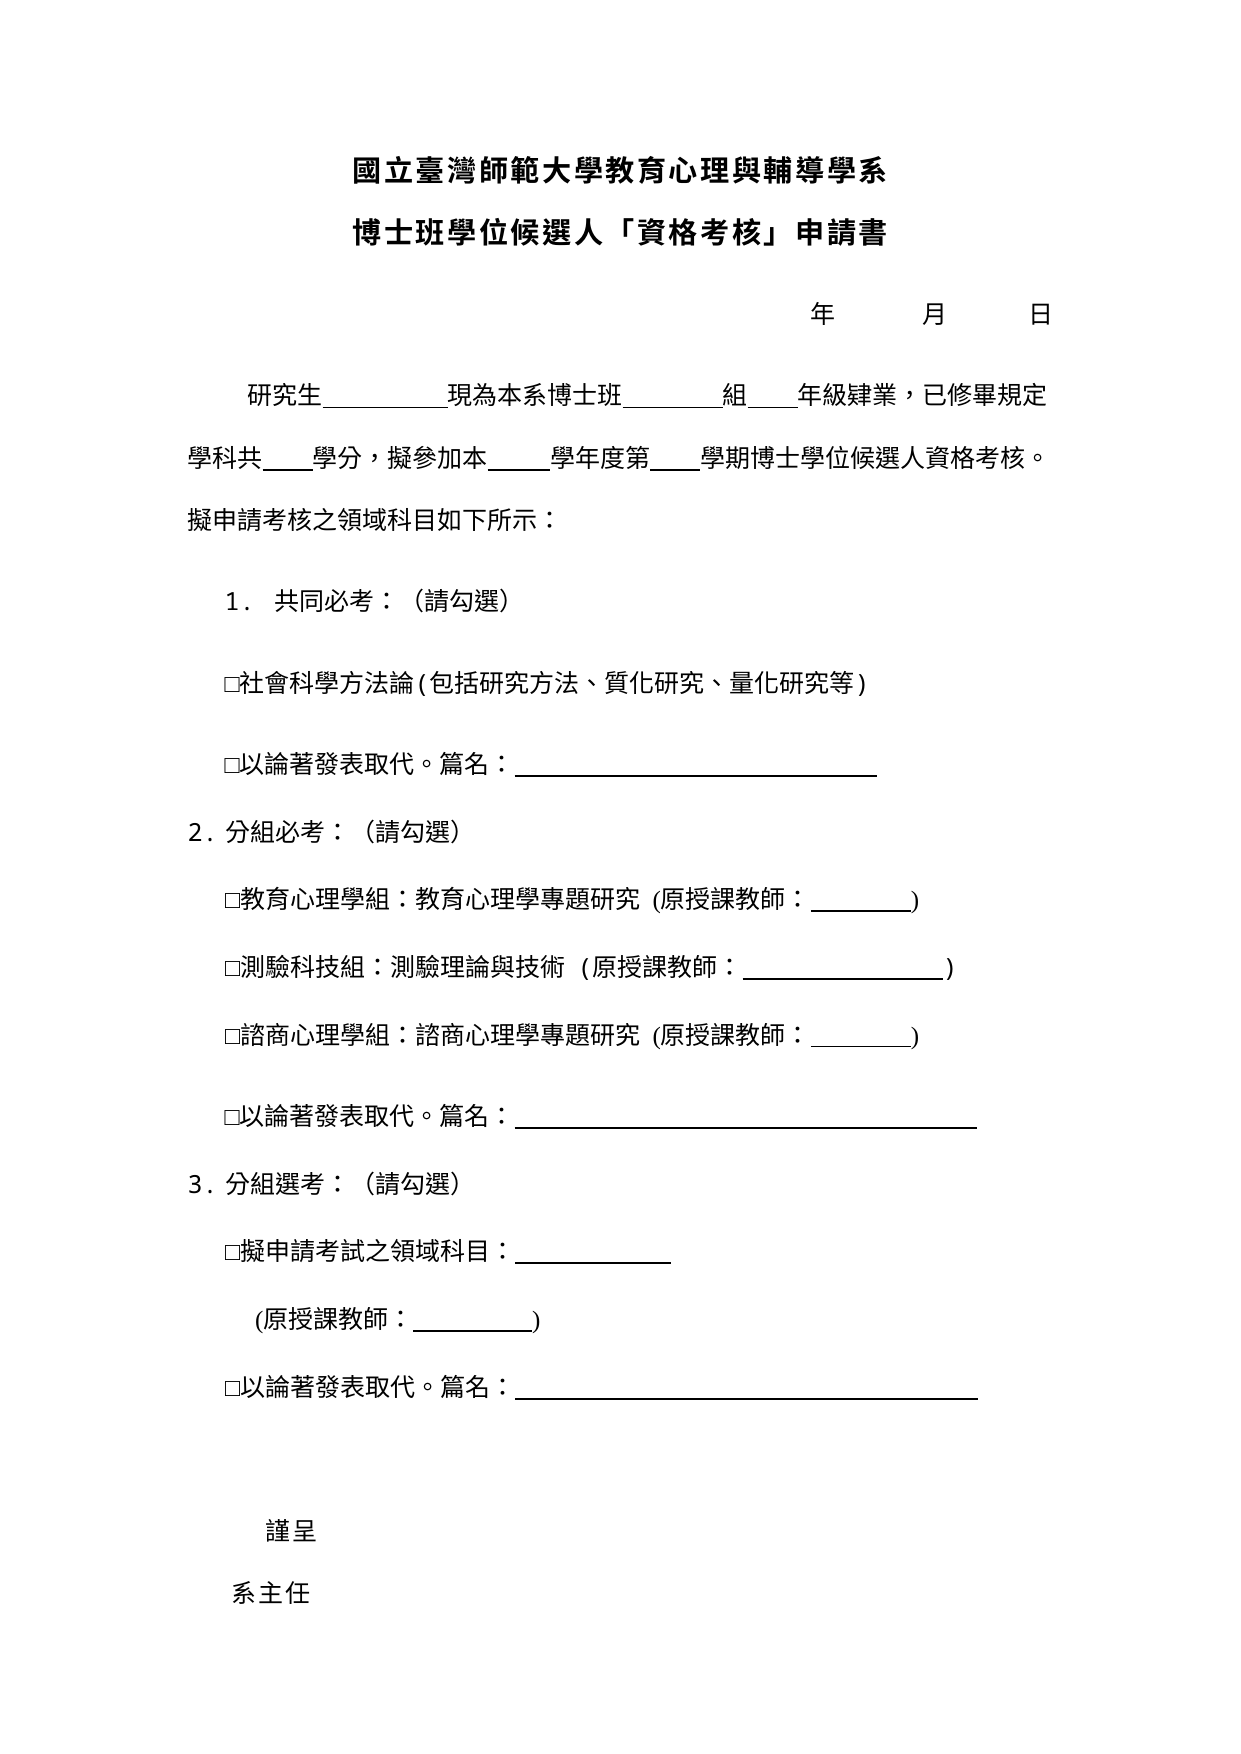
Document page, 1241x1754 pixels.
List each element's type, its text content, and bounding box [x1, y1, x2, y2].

text 博士班學位候選人「資格考核」申請書 [187, 189, 1053, 252]
text 國立臺灣師範大學教育心理與輔導學系 [187, 127, 1053, 189]
text □教育心理學組：教育心理學專題研究 (原授課教師： ) [225, 856, 1053, 919]
text 謹呈 [187, 1487, 1053, 1550]
text □諮商心理學組：諮商心理學專題研究 (原授課教師： ) [225, 992, 1053, 1054]
list 分組選考：（請勾選） [187, 1141, 1053, 1203]
text 研究生 現為本系博士班 組 年級肄業，已修畢規定學科共 學分，擬參加本 學年度第 學期博士學位候選人資格考核。擬申請考核之領域科目如下所示： [187, 352, 1053, 539]
list 分組必考：（請勾選） [187, 788, 1053, 851]
list 共同必考：（請勾選） [224, 558, 1053, 621]
text □以論著發表取代。篇名： [224, 721, 1053, 783]
text □測驗科技組：測驗理論與技術 (原授課教師： ) [225, 924, 1053, 986]
text □社會科學方法論(包括研究方法、質化研究、量化研究等) [224, 639, 1053, 702]
text □以論著發表取代。篇名： [224, 1073, 1053, 1135]
text □擬申請考試之領域科目： [225, 1208, 1053, 1271]
text □以論著發表取代。篇名： [225, 1344, 1053, 1406]
text 年 月 日 [187, 271, 1053, 333]
text (原授課教師： ) [225, 1276, 1053, 1338]
text 系主任 [231, 1550, 1053, 1612]
